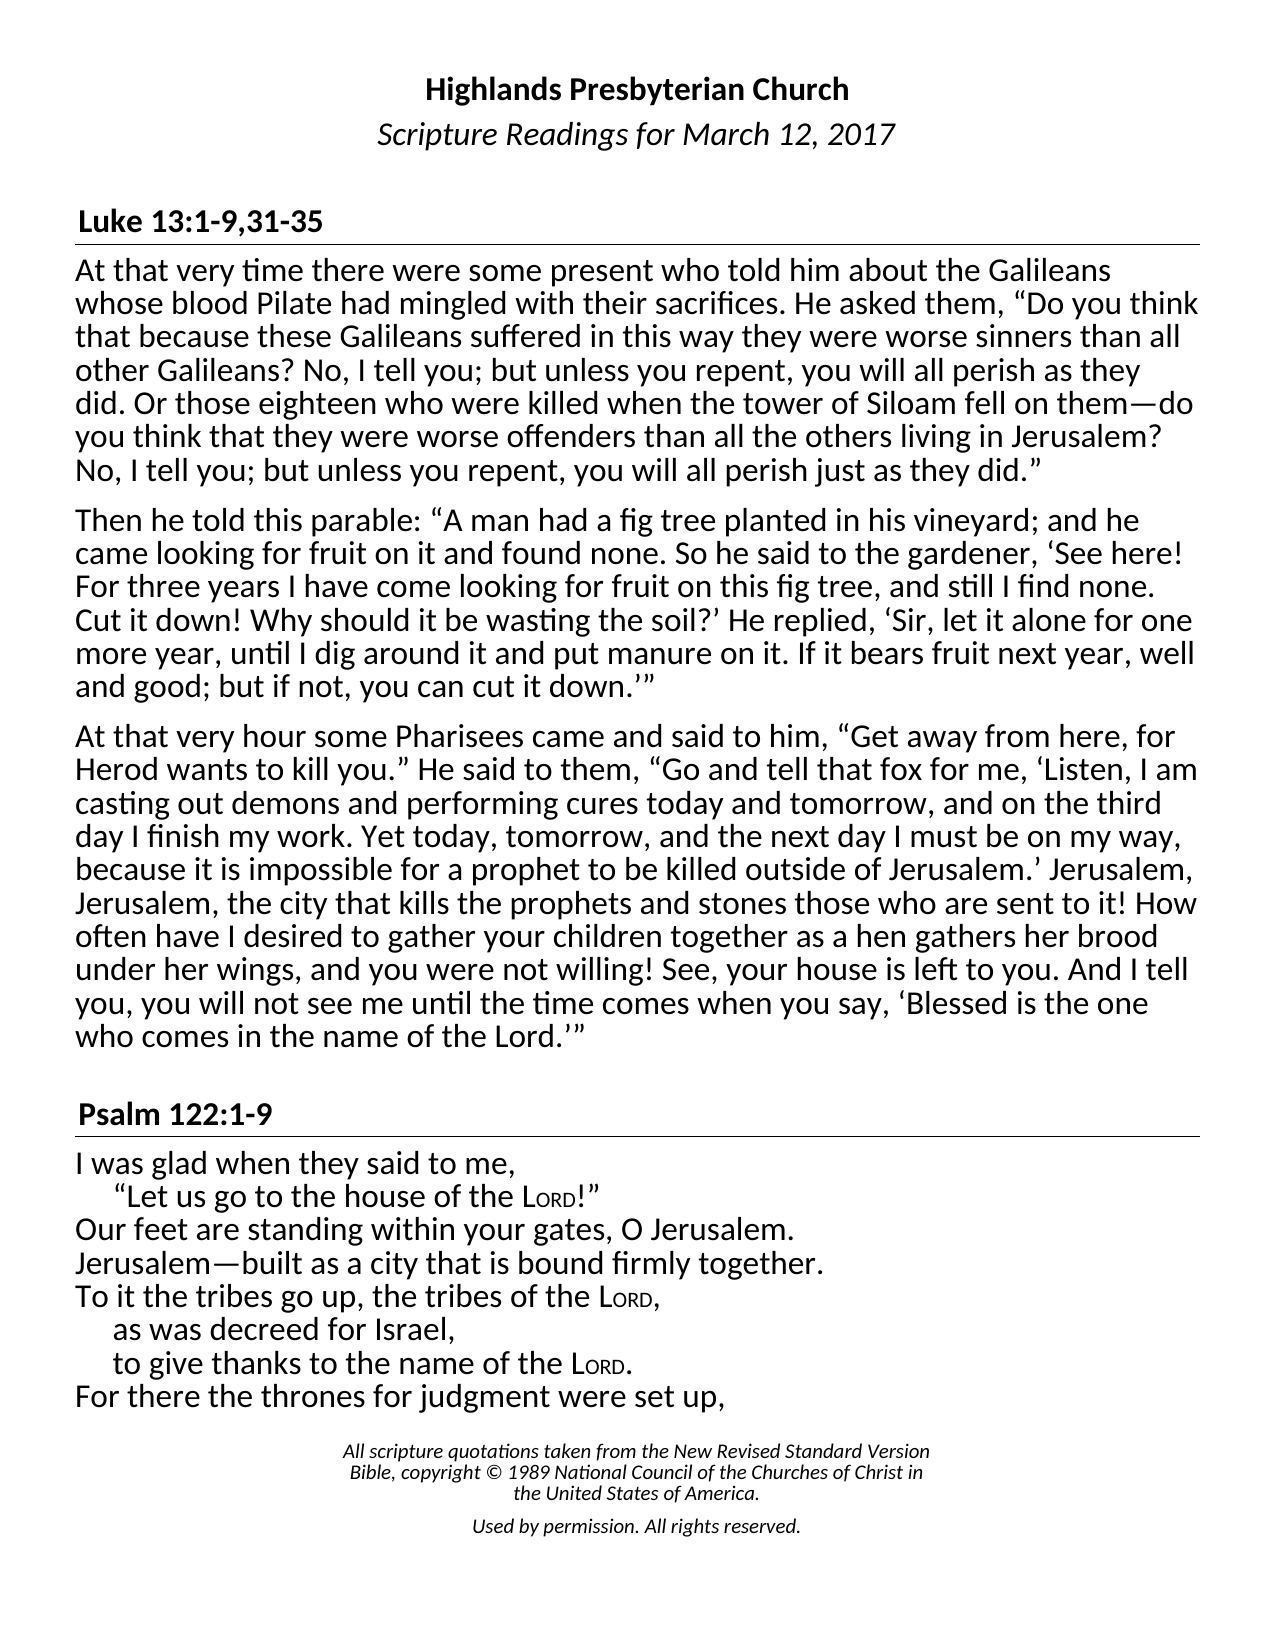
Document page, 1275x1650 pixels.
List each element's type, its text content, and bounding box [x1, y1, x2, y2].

text Used by permission. All rights reserved. [337, 1518, 937, 1539]
text All scripture quotations taken from the New Revised Standard Version Bible, copyright © 1989 National Council of the Churches of Christ in the United States of America. [337, 1443, 937, 1506]
text Jerusalem—built as a city that is bound firmly together. [75, 1249, 1200, 1282]
text At that very hour some Pharisees came and said to him, “Get away from here, for Herod wants to kill you.” He said to them, “Go and tell that fox for me, ‘Listen, I am casting out demons and performing cures today and tomorrow, and on the third day I finish my work. Yet today, tomorrow, and the next day I must be on my way, because it is impossible for a prophet to be killed outside of Jerusalem.’ Jerusalem, Jerusalem, the city that kills the prophets and stones those who are sent to it! How often have I desired to gather your children together as a hen gathers her brood under her wings, and you were not willing! See, your house is left to you. And I tell you, you will not see me until the time comes when you say, ‘Blessed is the one who comes in the name of the Lord.’” [75, 722, 1200, 1056]
subtitle Psalm 122:1-9 [75, 1097, 1200, 1136]
subtitle Scripture Readings for March 12, 2017 [75, 120, 1200, 154]
text Then he told this parable: “A man had a fig tree planted in his vineyard; and he came looking for fruit on it and found none. So he said to the gardener, ‘See here! For three years I have come looking for fruit on this fig tree, and still I find none. Cut it down! Why should it be wasting the soil?’ He replied, ‘Sir, let it alone for one more year, until I dig around it and put manure on it. If it bears fruit next year, well and good; but if not, you can cut it down.’” [75, 506, 1200, 706]
text To it the tribes go up, the tribes of the Lord, as was decreed for Israel, to give thanks to the name of the Lord. [75, 1282, 1200, 1382]
subtitle Luke 13:1-9,31-35 [75, 204, 1200, 244]
text At that very time there were some present who told him about the Galileans whose blood Pilate had mingled with their sacrifices. He asked them, “Do you think that because these Galileans suffered in this way they were worse sinners than all other Galileans? No, I tell you; but unless you repent, you will all perish as they did. Or those eighteen who were killed when the tower of Siloam fell on them—do you think that they were worse offenders than all the others living in Jerusalem? No, I tell you; but unless you repent, you will all perish just as they did.” [75, 256, 1200, 489]
text Our feet are standing within your gates, O Jerusalem. [75, 1216, 1200, 1249]
title Highlands Presbyterian Church [75, 75, 1200, 108]
text I was glad when they said to me, “Let us go to the house of the Lord!” [75, 1149, 1200, 1216]
text For there the thrones for judgment were set up, [75, 1382, 1200, 1416]
